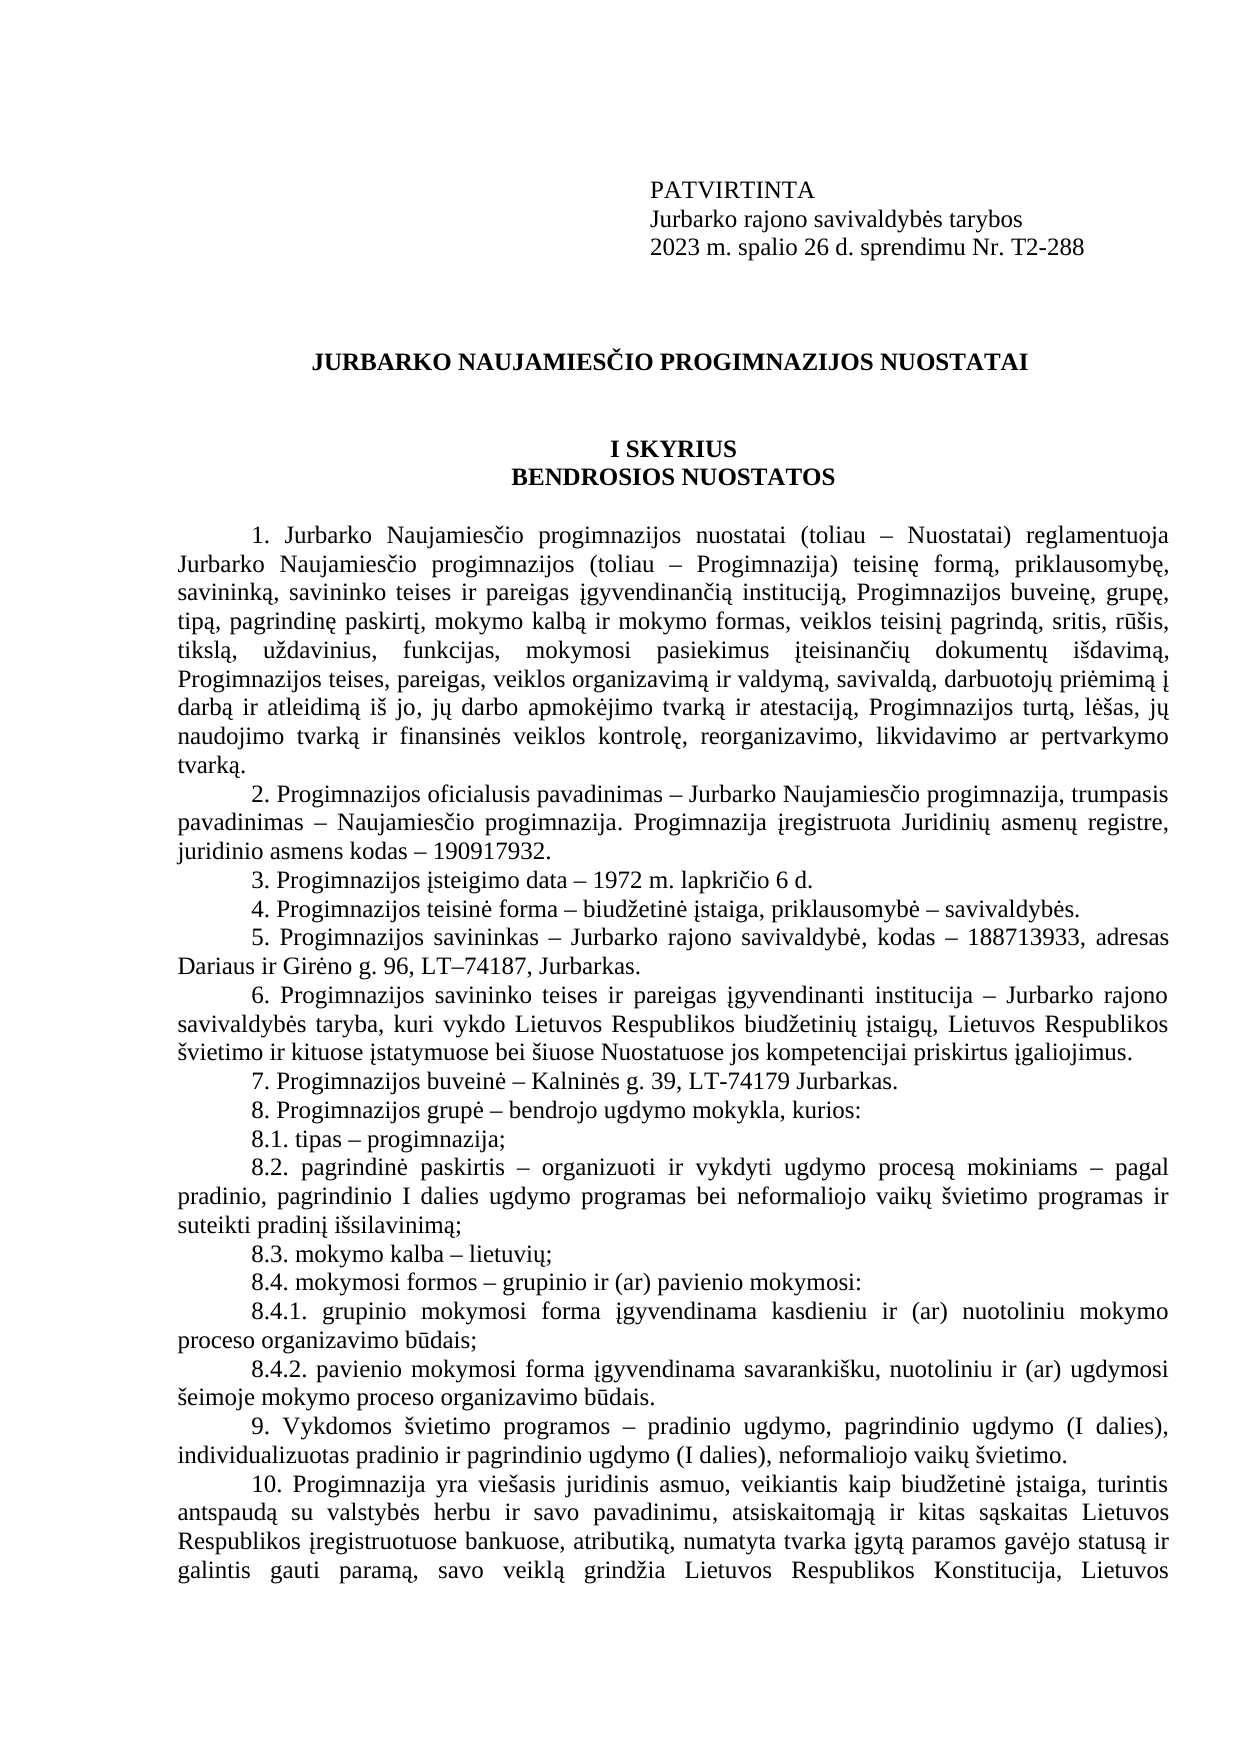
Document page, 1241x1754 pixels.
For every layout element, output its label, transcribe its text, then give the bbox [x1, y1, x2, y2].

text 8.4. mokymosi formos – grupinio ir (ar) pavienio mokymosi: [177, 1267, 1169, 1296]
text 9. Vykdomos švietimo programos – pradinio ugdymo, pagrindinio ugdymo (I dalies), individualizuotas pradinio ir pagrindinio ugdymo (I dalies), neformaliojo vaikų švietimo. [177, 1411, 1169, 1469]
text BENDROSIOS NUOSTATOS [177, 462, 1169, 491]
text PATVIRTINTA [177, 175, 1169, 204]
text 8.4.2. pavienio mokymosi forma įgyvendinama savarankišku, nuotoliniu ir (ar) ugdymosi šeimoje mokymo proceso organizavimo būdais. [177, 1354, 1169, 1411]
text 3. Progimnazijos įsteigimo data – 1972 m. lapkričio 6 d. [177, 865, 1169, 894]
text 5. Progimnazijos savininkas – Jurbarko rajono savivaldybė, kodas – 188713933, adresas Dariaus ir Girėno g. 96, LT–74187, Jurbarkas. [177, 922, 1169, 980]
text JURBARKO NAUJAMIESČIO PROGIMNAZIJOS NUOSTATAI [177, 347, 1169, 376]
text 6. Progimnazijos savininko teises ir pareigas įgyvendinanti institucija – Jurbarko rajono savivaldybės taryba, kuri vykdo Lietuvos Respublikos biudžetinių įstaigų, Lietuvos Respublikos švietimo ir kituose įstatymuose bei šiuose Nuostatuose jos kompetencijai priskirtus įgaliojimus. [177, 980, 1169, 1066]
text 2. Progimnazijos oficialusis pavadinimas – Jurbarko Naujamiesčio progimnazija, trumpasis pavadinimas – Naujamiesčio progimnazija. Progimnazija įregistruota Juridinių asmenų registre, juridinio asmens kodas – 190917932. [177, 779, 1169, 865]
text 1. Jurbarko Naujamiesčio progimnazijos nuostatai (toliau – Nuostatai) reglamentuoja Jurbarko Naujamiesčio progimnazijos (toliau – Progimnazija) teisinę formą, priklausomybę, savininką, savininko teises ir pareigas įgyvendinančią instituciją, Progimnazijos buveinę, grupę, tipą, pagrindinę paskirtį, mokymo kalbą ir mokymo formas, veiklos teisinį pagrindą, sritis, rūšis, tikslą, uždavinius, funkcijas, mokymosi pasiekimus įteisinančių dokumentų išdavimą, Progimnazijos teises, pareigas, veiklos organizavimą ir valdymą, savivaldą, darbuotojų priėmimą į darbą ir atleidimą iš jo, jų darbo apmokėjimo tvarką ir atestaciją, Progimnazijos turtą, lėšas, jų naudojimo tvarką ir finansinės veiklos kontrolę, reorganizavimo, likvidavimo ar pertvarkymo tvarką. [177, 520, 1169, 779]
text 10. Progimnazija yra viešasis juridinis asmuo, veikiantis kaip biudžetinė įstaiga, turintis antspaudą su valstybės herbu ir savo pavadinimu, atsiskaitomąją ir kitas sąskaitas Lietuvos Respublikos įregistruotuose bankuose, atributiką, numatyta tvarka įgytą paramos gavėjo statusą ir galintis gauti paramą, savo veiklą grindžia Lietuvos Respublikos Konstitucija, Lietuvos [177, 1469, 1169, 1584]
text 8.2. pagrindinė paskirtis – organizuoti ir vykdyti ugdymo procesą mokiniams – pagal pradinio, pagrindinio I dalies ugdymo programas bei neformaliojo vaikų švietimo programas ir suteikti pradinį išsilavinimą; [177, 1152, 1169, 1239]
text 4. Progimnazijos teisinė forma – biudžetinė įstaiga, priklausomybė – savivaldybės. [177, 894, 1169, 922]
text I SKYRIUS [177, 434, 1169, 462]
text Jurbarko rajono savivaldybės tarybos [177, 204, 1169, 232]
text 8.4.1. grupinio mokymosi forma įgyvendinama kasdieniu ir (ar) nuotoliniu mokymo proceso organizavimo būdais; [177, 1296, 1169, 1354]
text 7. Progimnazijos buveinė – Kalninės g. 39, LT-74179 Jurbarkas. [177, 1066, 1169, 1095]
text 8. Progimnazijos grupė – bendrojo ugdymo mokykla, kurios: [177, 1095, 1169, 1124]
text 8.1. tipas – progimnazija; [177, 1124, 1169, 1152]
text 8.3. mokymo kalba – lietuvių; [177, 1239, 1169, 1267]
text 2023 m. spalio 26 d. sprendimu Nr. T2-288 [177, 232, 1169, 261]
